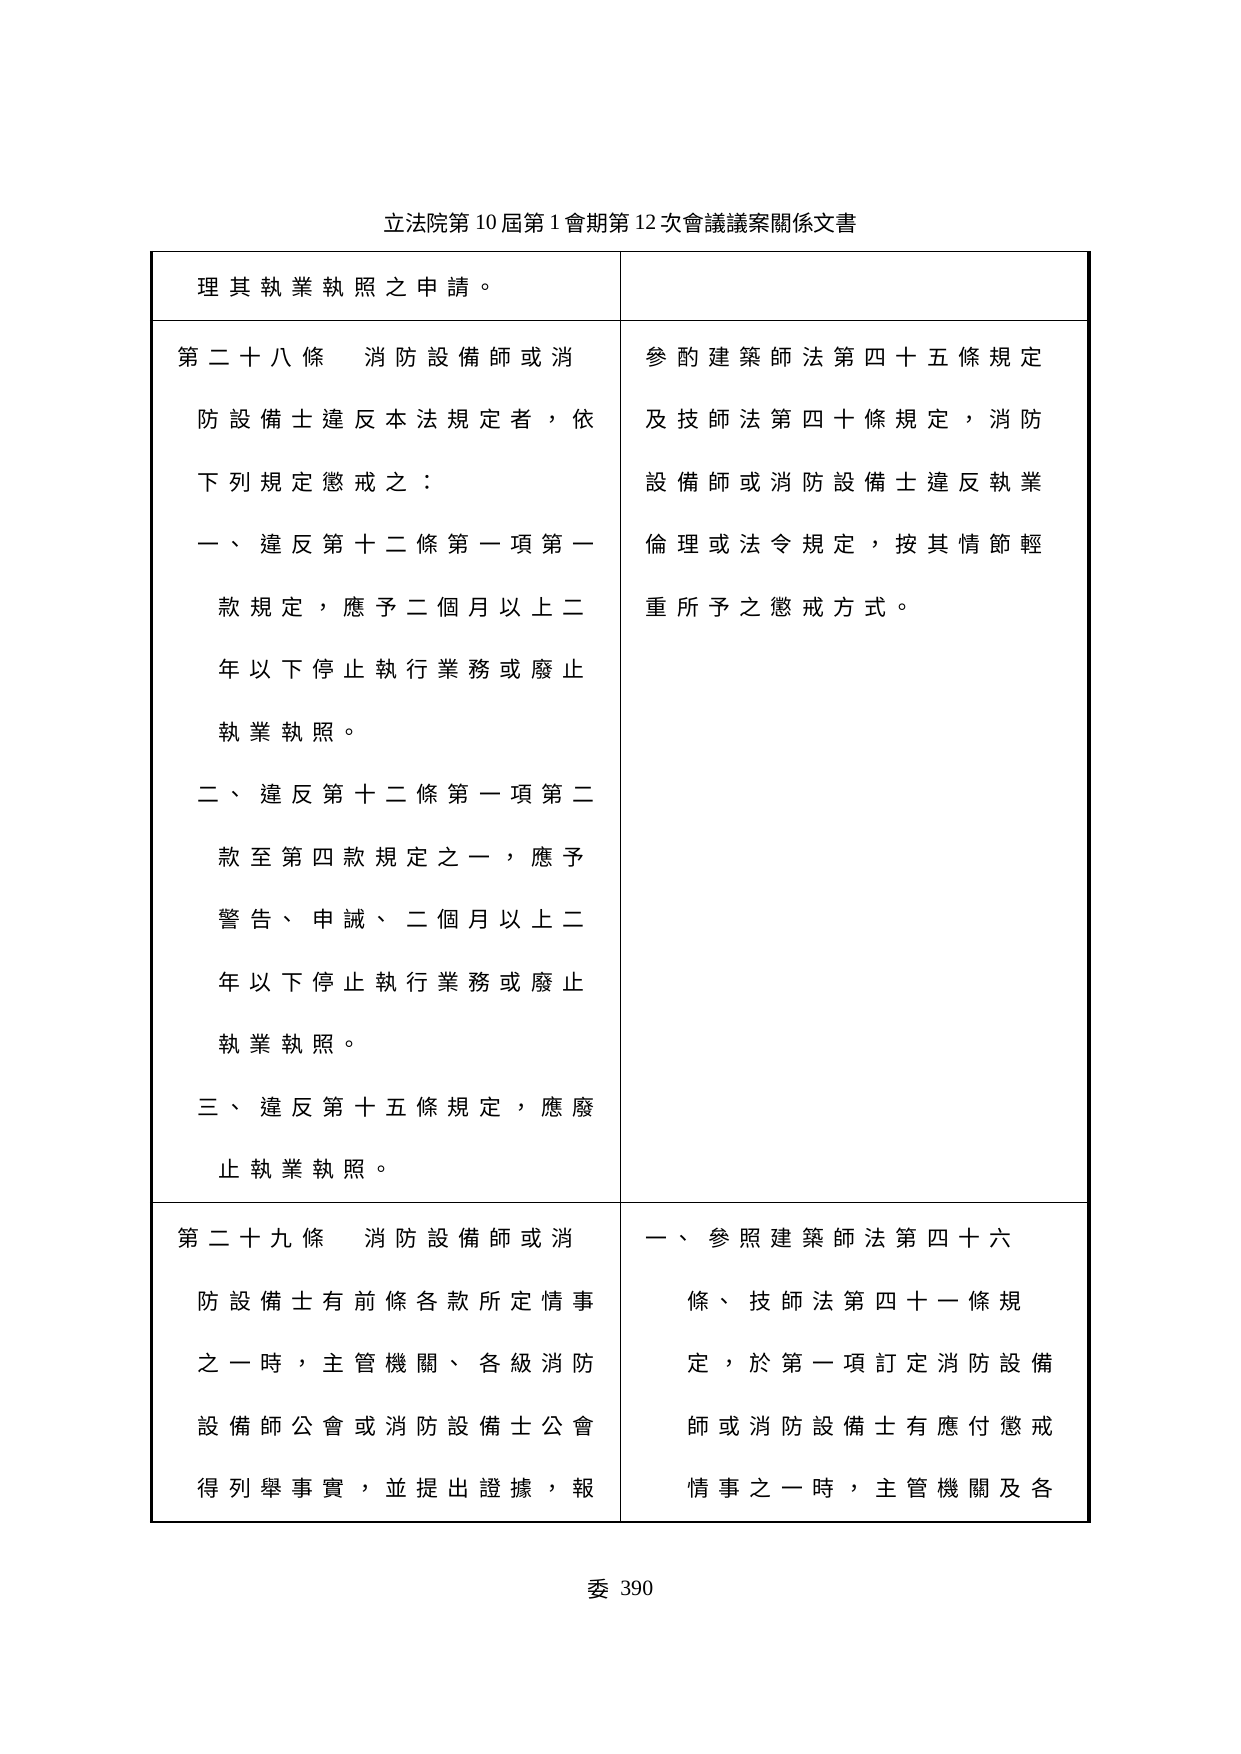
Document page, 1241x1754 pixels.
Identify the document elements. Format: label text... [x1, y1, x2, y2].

table_cell 第二十九條 消防設備師或消防設備士有前條各款所定情事之一時，主管機關、各級消防設備師公會或消防設備士公會得列舉事實，並提出證據，報 [153, 1203, 620, 1521]
table_cell [621, 252, 1087, 320]
table_cell 第二十八條 消防設備師或消防設備士違反本法規定者，依下列規定懲戒之： 一、違反第十二條第一項第一款規定，應予二個月以上二年以下停止執行業務或廢止執業執照。 二、違反第十二條第一項第二款至第四款規定之一，應予警告、申誡、二個月以上二年以下停止執行業務或廢止執業執照。 三、違反第十五條規定，應廢止執業執照。 [153, 321, 620, 1202]
table_cell 參酌建築師法第四十五條規定及技師法第四十條規定，消防設備師或消防設備士違反執業倫理或法令規定，按其情節輕重所予之懲戒方式。 [621, 321, 1087, 1202]
table_cell 一、參照建築師法第四十六條、技師法第四十一條規定，於第一項訂定消防設備師或消防設備士有應付懲戒情事之一時，主管機關及各 [621, 1203, 1087, 1521]
table_cell 理其執業執照之申請。 [153, 252, 620, 320]
